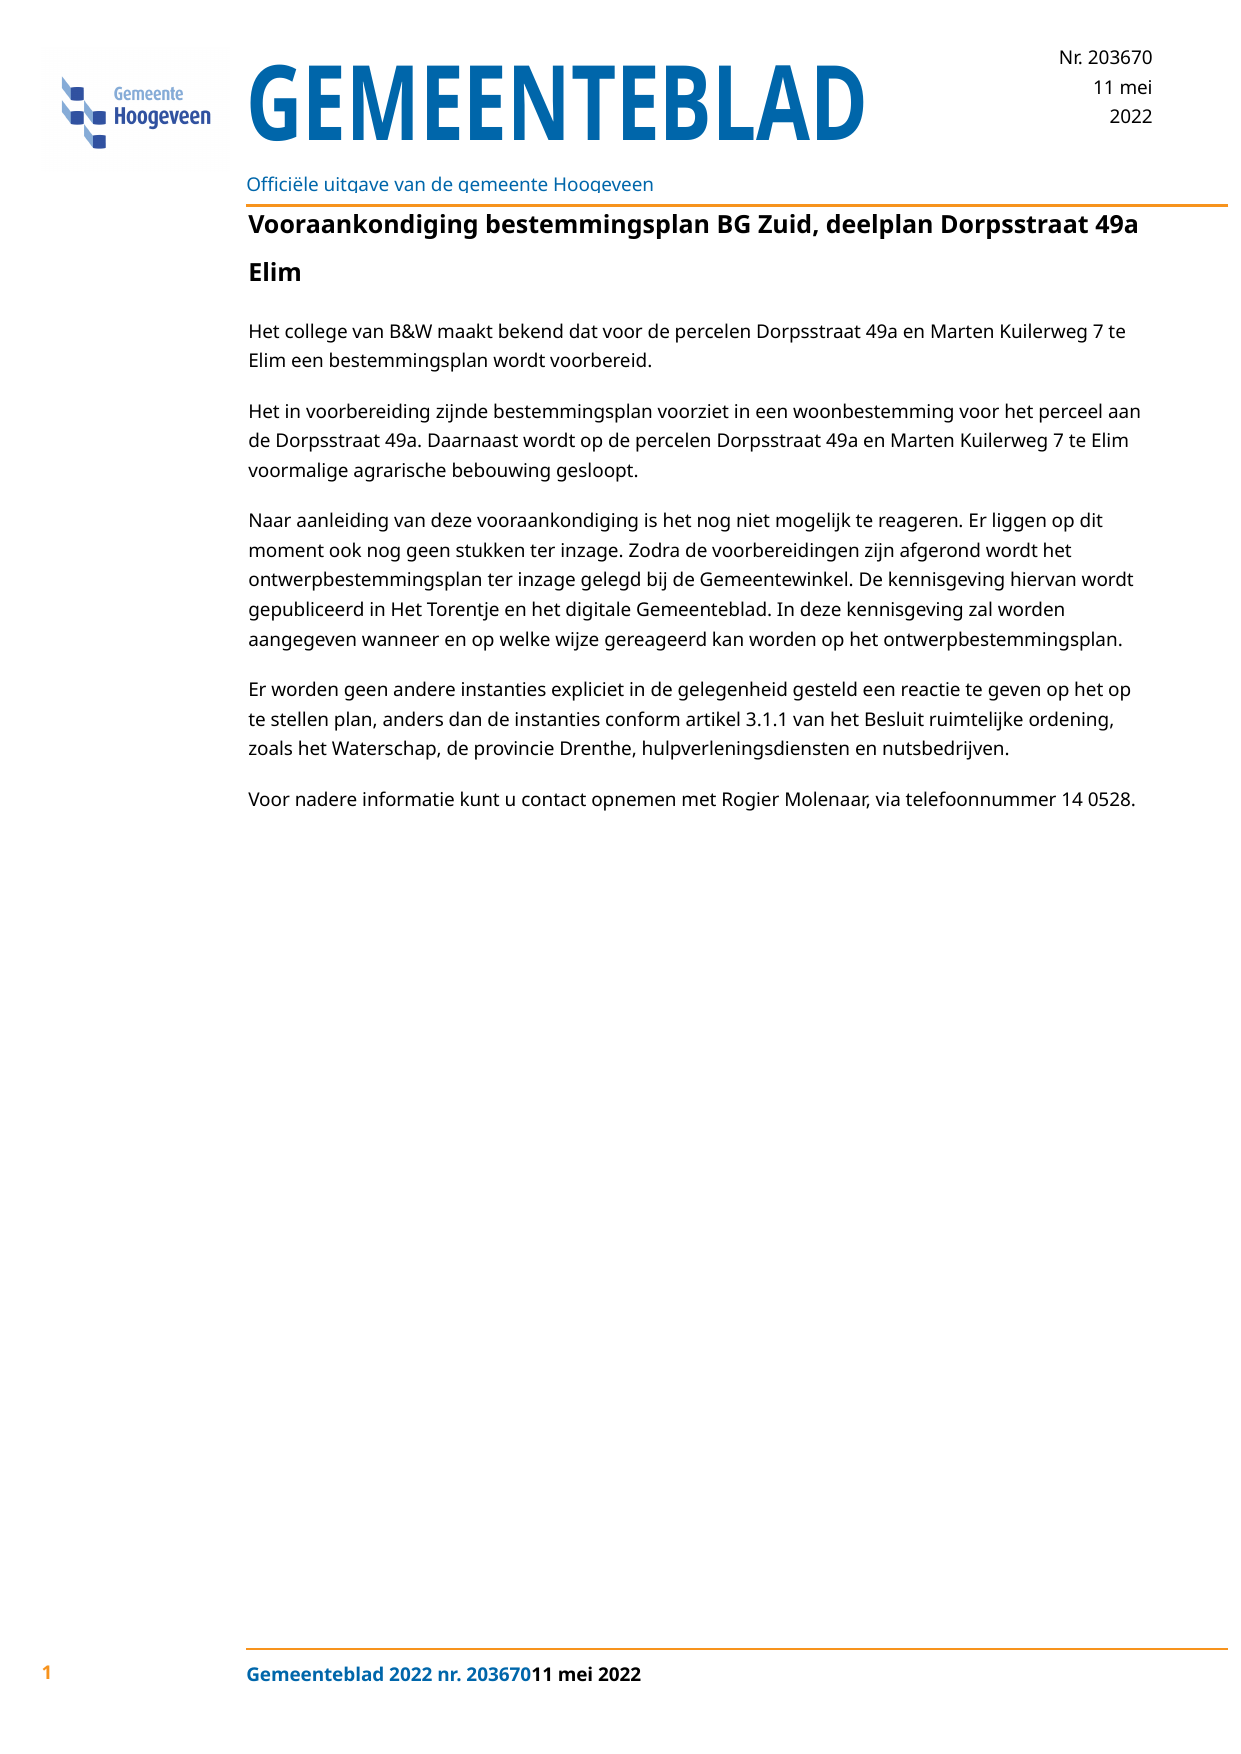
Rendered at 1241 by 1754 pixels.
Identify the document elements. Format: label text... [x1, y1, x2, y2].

text Naar aanleiding van deze vooraankondiging is het nog niet mogelijk te reageren. Er liggen op dit moment ook nog geen stukken ter inzage. Zodra de voorbereidingen zijn afgerond wordt het ontwerpbestemmingsplan ter inzage gelegd bij de Gemeentewinkel. De kennisgeving hiervan wordt gepubliceerd in Het Torentje en het digitale Gemeenteblad. In deze kennisgeving zal worden aangegeven wanneer en op welke wijze gereageerd kan worden op het ontwerpbestemmingsplan. [248, 507, 1152, 652]
text Het college van B&W maakt bekend dat voor de percelen Dorpsstraat 49a en Marten Kuilerweg 7 te Elim een bestemmingsplan wordt voorbereid. [248, 318, 1152, 373]
picture [41, 47, 231, 172]
text Voor nadere informatie kunt u contact opnemen met Rogier Molenaar, via telefoonnummer 14 0528. [248, 786, 1152, 812]
text Er worden geen andere instanties expliciet in de gelegenheid gesteld een reactie te geven op het op te stellen plan, anders dan de instanties conform artikel 3.1.1 van het Besluit ruimtelijke ordening, zoals het Waterschap, de provincie Drenthe, hulpverleningsdiensten en nutsbedrijven. [248, 676, 1152, 761]
text Vooraankondiging bestemmingsplan BG Zuid, deelplan Dorpsstraat 49a Elim [248, 207, 1152, 288]
text Het in voorbereiding zijnde bestemmingsplan voorziet in een woonbestemming voor het perceel aan de Dorpsstraat 49a. Daarnaast wordt op de percelen Dorpsstraat 49a en Marten Kuilerweg 7 te Elim voormalige agrarische bebouwing gesloopt. [248, 398, 1152, 483]
